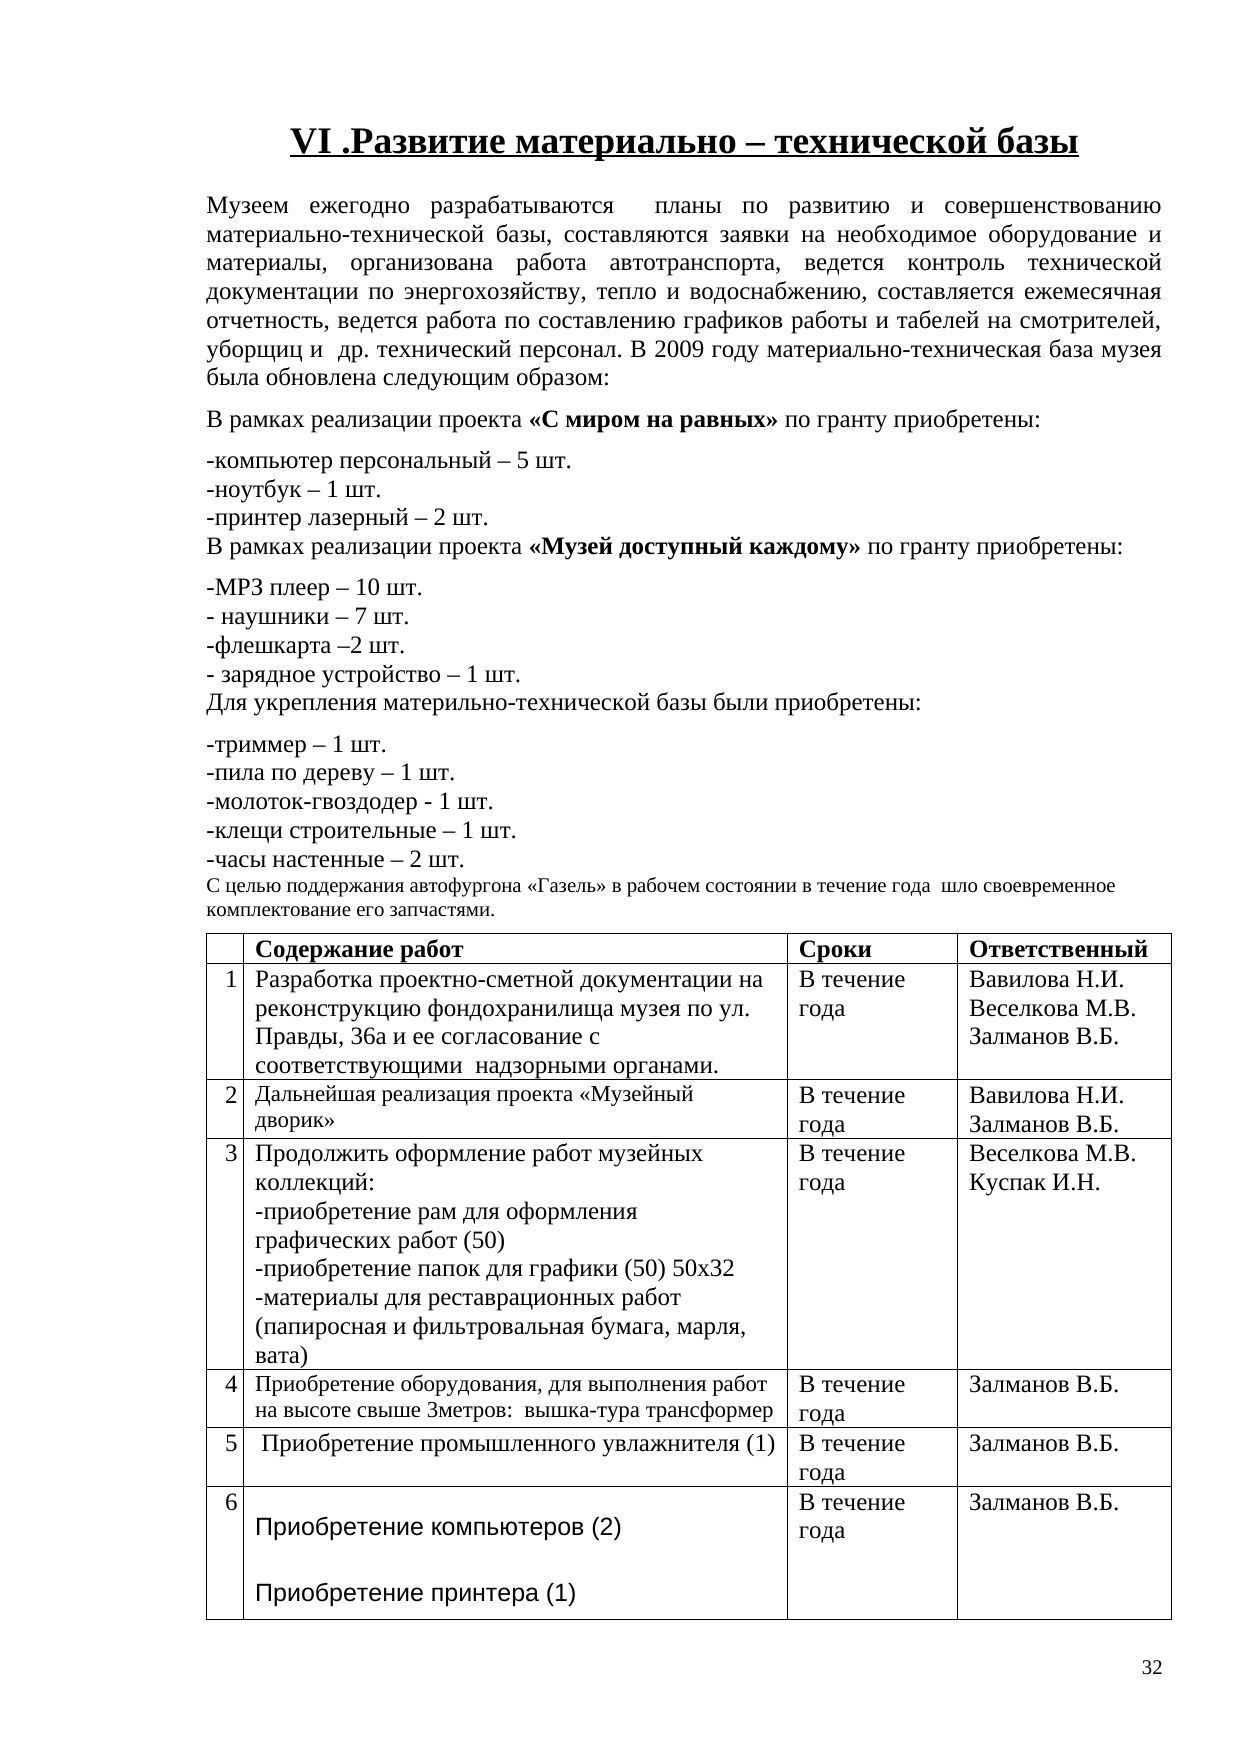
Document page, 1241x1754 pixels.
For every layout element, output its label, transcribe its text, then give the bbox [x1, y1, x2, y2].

text Для укрепления материльно-технической базы были приобретены: [206, 687, 1162, 716]
table_header Ответственный [958, 934, 1171, 963]
table_cell 4 [207, 1370, 243, 1427]
text -флешкарта –2 шт. [206, 630, 1162, 659]
table_header [207, 934, 243, 963]
table_cell Залманов В.Б. [958, 1370, 1171, 1427]
table_cell Приобретение компьютеров (2) Приобретение принтера (1) [244, 1487, 787, 1619]
text С целью поддержания автофургона «Газель» в рабочем состоянии в течение года шло своевременное комплектование его запчастями. [206, 872, 1162, 921]
table_cell В течение года [788, 1080, 957, 1137]
table_cell 6 [207, 1487, 243, 1619]
table_cell В течение года [788, 1428, 957, 1486]
table_cell 5 [207, 1428, 243, 1486]
table_cell В течение года [788, 964, 957, 1079]
text -пила по дереву – 1 шт. [206, 757, 1162, 786]
table_cell 1 [207, 964, 243, 1079]
table_cell В течение года [788, 1139, 957, 1368]
table_cell Дальнейшая реализация проекта «Музейный дворик» [244, 1080, 787, 1137]
text -ноутбук – 1 шт. [206, 474, 1162, 502]
table_cell Приобретение оборудования, для выполнения работ на высоте свыше 3метров: вышка-тура трансформер [244, 1370, 787, 1427]
text -компьютер персональный – 5 шт. [206, 445, 1162, 474]
text Музеем ежегодно разрабатываются планы по развитию и совершенствованию материально-технической базы, составляются заявки на необходимое оборудование и материалы, организована работа автотранспорта, ведется контроль технической документации по энергохозяйству, тепло и водоснабжению, составляется ежемесячная отчетность, ведется работа по составлению графиков работы и табелей на смотрителей, уборщиц и др. технический персонал. В 2009 году материально-техническая база музея была обновлена следующим образом: [206, 190, 1162, 391]
table_cell Вавилова Н.И. Веселкова М.В. Залманов В.Б. [958, 964, 1171, 1079]
table_cell В течение года [788, 1370, 957, 1427]
text -триммер – 1 шт. [206, 729, 1162, 757]
text - наушники – 7 шт. [206, 601, 1162, 630]
text -МРЗ плеер – 10 шт. [206, 572, 1162, 601]
table_header Содержание работ [244, 934, 787, 963]
text -молоток-гвоздодер - 1 шт. [206, 786, 1162, 815]
text -часы настенные – 2 шт. [206, 844, 1162, 872]
table_cell Разработка проектно-сметной документации на реконструкцию фондохранилища музея по ул. Правды, 36а и ее согласование с соответствующими надзорными органами. [244, 964, 787, 1079]
text В рамках реализации проекта «Музей доступный каждому» по гранту приобретены: [206, 531, 1162, 560]
text -клещи строительные – 1 шт. [206, 815, 1162, 844]
text - зарядное устройство – 1 шт. [206, 659, 1162, 687]
table_cell Залманов В.Б. [958, 1487, 1171, 1619]
text VI .Развитие материально – технической базы [206, 118, 1162, 161]
table_cell Залманов В.Б. [958, 1428, 1171, 1486]
table_header Сроки [788, 934, 957, 963]
table_cell В течение года [788, 1487, 957, 1619]
text -принтер лазерный – 2 шт. [206, 502, 1162, 531]
table_cell 2 [207, 1080, 243, 1137]
table_cell Продолжить оформление работ музейных коллекций: -приобретение рам для оформления графических работ (50) -приобретение папок для графики (50) 50х32 -материалы для реставрационных работ (папиросная и фильтровальная бумага, марля, вата) [244, 1139, 787, 1368]
table_cell Приобретение промышленного увлажнителя (1) [244, 1428, 787, 1486]
table_cell Веселкова М.В. Куспак И.Н. [958, 1139, 1171, 1368]
table_cell Вавилова Н.И. Залманов В.Б. [958, 1080, 1171, 1137]
text В рамках реализации проекта «С миром на равных» по гранту приобретены: [206, 404, 1162, 432]
table_cell 3 [207, 1139, 243, 1368]
